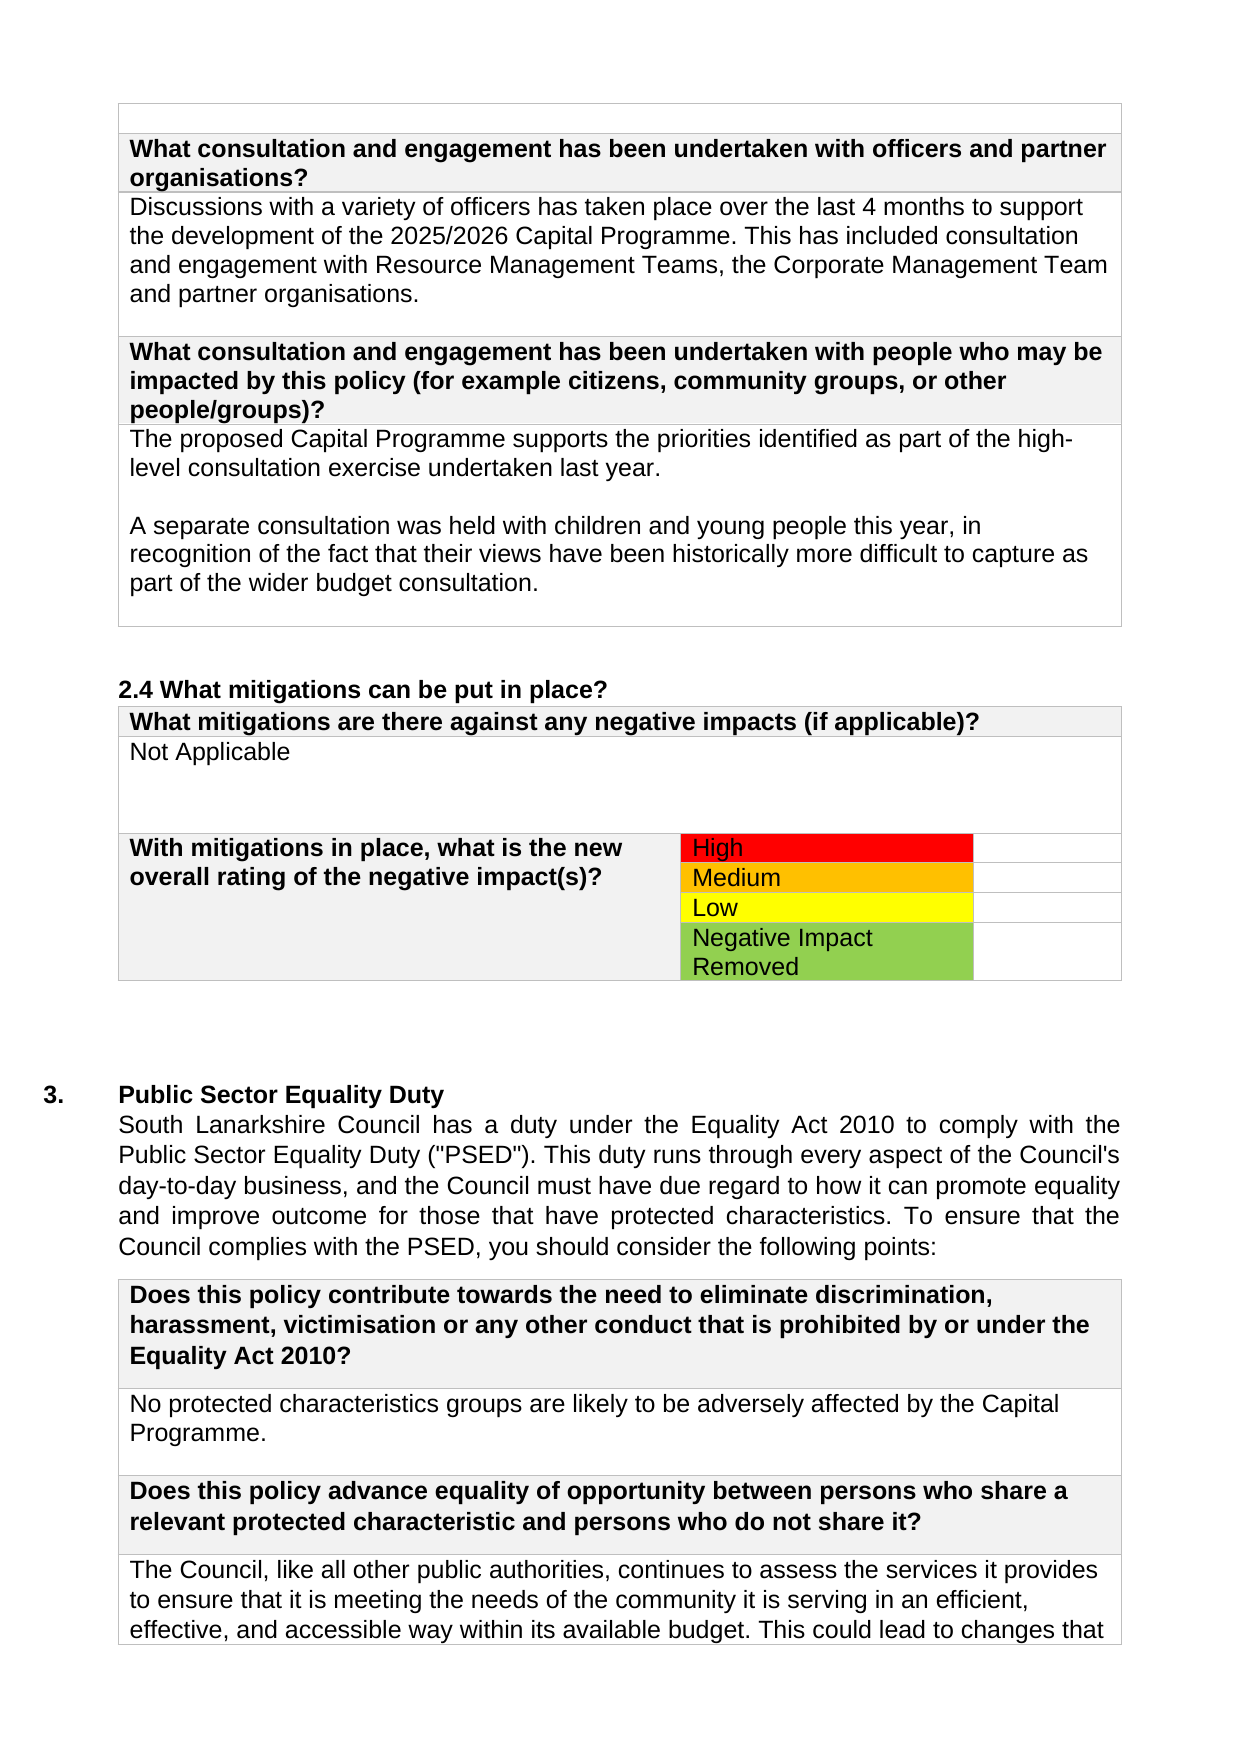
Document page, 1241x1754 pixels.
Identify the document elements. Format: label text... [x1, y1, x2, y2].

table_cell What consultation and engagement has been undertaken with officers and partner organisations? [119, 134, 1121, 191]
table_cell What consultation and engagement has been undertaken with people who may be impacted by this policy (for example citizens, community groups, or other people/groups)? [119, 337, 1121, 423]
table_cell High [681, 834, 973, 862]
table_cell No protected characteristics groups are likely to be adversely affected by the Capital Programme. [119, 1389, 1121, 1475]
table_cell Not Applicable [119, 737, 1121, 832]
table_cell With mitigations in place, what is the new overall rating of the negative impact(s)? [119, 834, 680, 980]
table_cell Medium [681, 863, 973, 892]
table_cell [974, 834, 1121, 862]
table_cell [974, 893, 1121, 922]
subtitle Public Sector Equality Duty [43, 1080, 1122, 1108]
table_cell Does this policy advance equality of opportunity between persons who share a relevant protected characteristic and persons who do not share it? [119, 1476, 1121, 1554]
table_header What mitigations are there against any negative impacts (if applicable)? [119, 707, 1121, 736]
table_header Does this policy contribute towards the need to eliminate discrimination, harassment, victimisation or any other conduct that is prohibited by or under the Equality Act 2010? [119, 1280, 1121, 1388]
table_cell [119, 104, 1121, 133]
subtitle 2.4 What mitigations can be put in place? [118, 676, 1122, 704]
table_cell [974, 863, 1121, 892]
table_cell Negative Impact Removed [681, 923, 973, 980]
table_cell The proposed Capital Programme supports the priorities identified as part of the high-level consultation exercise undertaken last year. A separate consultation was held with children and young people this year, in recognition of the fact that their views have been historically more difficult to capture as part of the wider budget consultation. [119, 425, 1121, 626]
table_cell Discussions with a variety of officers has taken place over the last 4 months to support the development of the 2025/2026 Capital Programme. This has included consultation and engagement with Resource Management Teams, the Corporate Management Team and partner organisations. [119, 193, 1121, 336]
table_cell [974, 923, 1121, 980]
table_cell Low [681, 893, 973, 922]
table_cell The Council, like all other public authorities, continues to assess the services it provides to ensure that it is meeting the needs of the community it is serving in an efficient, effective, and accessible way within its available budget. This could lead to changes that [119, 1555, 1121, 1644]
text South Lanarkshire Council has a duty under the Equality Act 2010 to comply with the Public Sector Equality Duty ("PSED"). This duty runs through every aspect of the Council's day-to-day business, and the Council must have due regard to how it can promote equality and improve outcome for those that have protected characteristics. To ensure that the Council complies with the PSED, you should consider the following points: [118, 1110, 1122, 1261]
